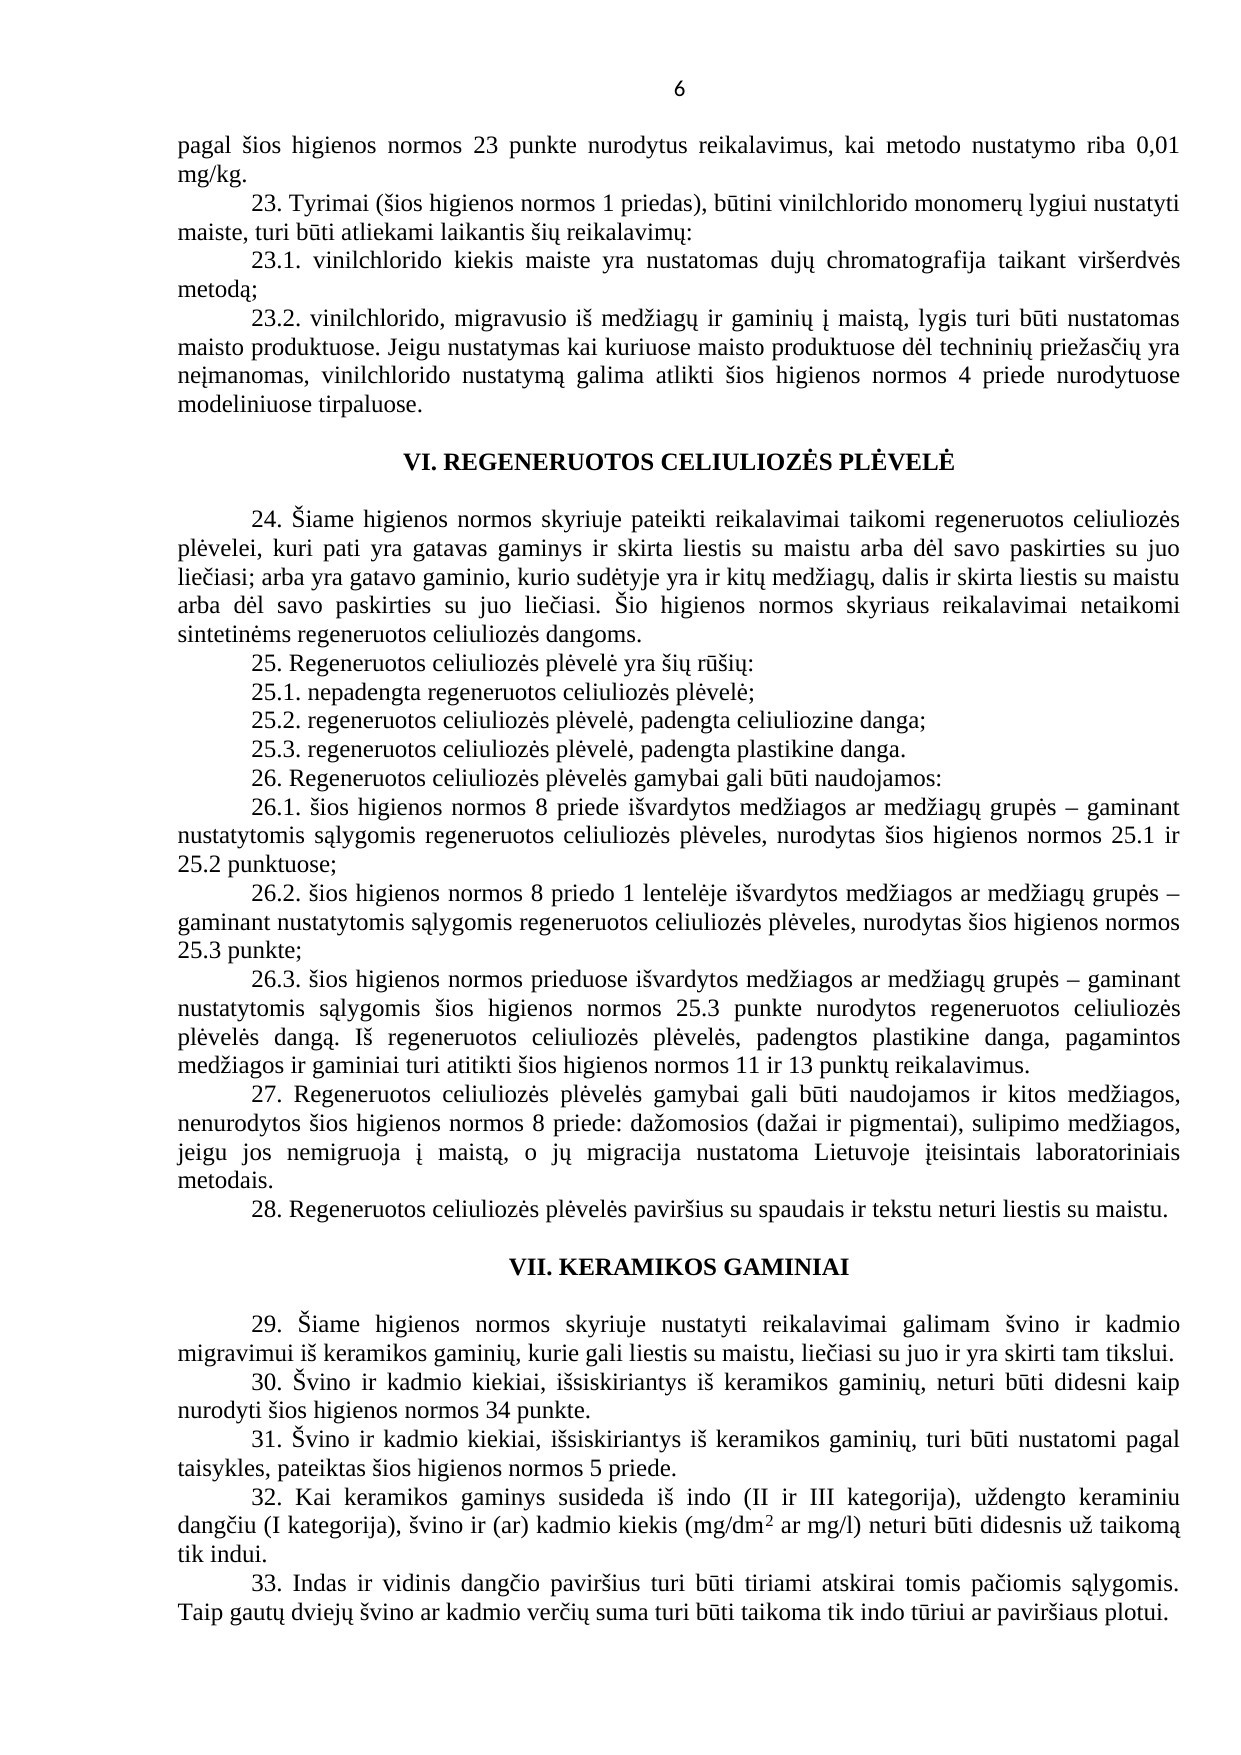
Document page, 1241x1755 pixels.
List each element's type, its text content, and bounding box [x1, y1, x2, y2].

text 32. Kai keramikos gaminys susideda iš indo (II ir III kategorija), uždengto keraminiu dangčiu (I kategorija), švino ir (ar) kadmio kiekis (mg/dm2 ar mg/l) neturi būti didesnis už taikomą tik indui. [177, 1482, 1181, 1568]
text 31. Švino ir kadmio kiekiai, išsiskiriantys iš keramikos gaminių, turi būti nustatomi pagal taisykles, pateiktas šios higienos normos 5 priede. [177, 1424, 1181, 1482]
text 25.1. nepadengta regeneruotos celiuliozės plėvelė; [177, 677, 1181, 706]
text 23. Tyrimai (šios higienos normos 1 priedas), būtini vinilchlorido monomerų lygiui nustatyti maiste, turi būti atliekami laikantis šių reikalavimų: [177, 188, 1181, 246]
text 25. Regeneruotos celiuliozės plėvelė yra šių rūšių: [177, 648, 1181, 677]
text 23.2. vinilchlorido, migravusio iš medžiagų ir gaminių į maistą, lygis turi būti nustatomas maisto produktuose. Jeigu nustatymas kai kuriuose maisto produktuose dėl techninių priežasčių yra neįmanomas, vinilchlorido nustatymą galima atlikti šios higienos normos 4 priede nurodytuose modeliniuose tirpaluose. [177, 303, 1181, 418]
text 30. Švino ir kadmio kiekiai, išsiskiriantys iš keramikos gaminių, neturi būti didesni kaip nurodyti šios higienos normos 34 punkte. [177, 1367, 1181, 1424]
text VI. REGENERUOTOS CELIULIOZĖS PLĖVELĖ [177, 447, 1181, 476]
text 26. Regeneruotos celiuliozės plėvelės gamybai gali būti naudojamos: [177, 763, 1181, 792]
text 26.1. šios higienos normos 8 priede išvardytos medžiagos ar medžiagų grupės – gaminant nustatytomis sąlygomis regeneruotos celiuliozės plėveles, nurodytas šios higienos normos 25.1 ir 25.2 punktuose; [177, 792, 1181, 878]
text 28. Regeneruotos celiuliozės plėvelės paviršius su spaudais ir tekstu neturi liestis su maistu. [177, 1194, 1181, 1223]
text 25.2. regeneruotos celiuliozės plėvelė, padengta celiuliozine danga; [177, 706, 1181, 734]
text 25.3. regeneruotos celiuliozės plėvelė, padengta plastikine danga. [177, 734, 1181, 763]
text 26.2. šios higienos normos 8 priedo 1 lentelėje išvardytos medžiagos ar medžiagų grupės – gaminant nustatytomis sąlygomis regeneruotos celiuliozės plėveles, nurodytas šios higienos normos 25.3 punkte; [177, 878, 1181, 964]
text 23.1. vinilchlorido kiekis maiste yra nustatomas dujų chromatografija taikant viršerdvės metodą; [177, 246, 1181, 303]
text 24. Šiame higienos normos skyriuje pateikti reikalavimai taikomi regeneruotos celiuliozės plėvelei, kuri pati yra gatavas gaminys ir skirta liestis su maistu arba dėl savo paskirties su juo liečiasi; arba yra gatavo gaminio, kurio sudėtyje yra ir kitų medžiagų, dalis ir skirta liestis su maistu arba dėl savo paskirties su juo liečiasi. Šio higienos normos skyriaus reikalavimai netaikomi sintetinėms regeneruotos celiuliozės dangoms. [177, 504, 1181, 648]
text pagal šios higienos normos 23 punkte nurodytus reikalavimus, kai metodo nustatymo riba 0,01 mg/kg. [177, 131, 1181, 188]
text VII. KERAMIKOS GAMINIAI [177, 1252, 1181, 1281]
text 33. Indas ir vidinis dangčio paviršius turi būti tiriami atskirai tomis pačiomis sąlygomis. Taip gautų dviejų švino ar kadmio verčių suma turi būti taikoma tik indo tūriui ar paviršiaus plotui. [177, 1568, 1181, 1626]
text 26.3. šios higienos normos prieduose išvardytos medžiagos ar medžiagų grupės – gaminant nustatytomis sąlygomis šios higienos normos 25.3 punkte nurodytos regeneruotos celiuliozės plėvelės dangą. Iš regeneruotos celiuliozės plėvelės, padengtos plastikine danga, pagamintos medžiagos ir gaminiai turi atitikti šios higienos normos 11 ir 13 punktų reikalavimus. [177, 964, 1181, 1079]
text 29. Šiame higienos normos skyriuje nustatyti reikalavimai galimam švino ir kadmio migravimui iš keramikos gaminių, kurie gali liestis su maistu, liečiasi su juo ir yra skirti tam tikslui. [177, 1309, 1181, 1367]
text 27. Regeneruotos celiuliozės plėvelės gamybai gali būti naudojamos ir kitos medžiagos, nenurodytos šios higienos normos 8 priede: dažomosios (dažai ir pigmentai), sulipimo medžiagos, jeigu jos nemigruoja į maistą, o jų migracija nustatoma Lietuvoje įteisintais laboratoriniais metodais. [177, 1079, 1181, 1194]
